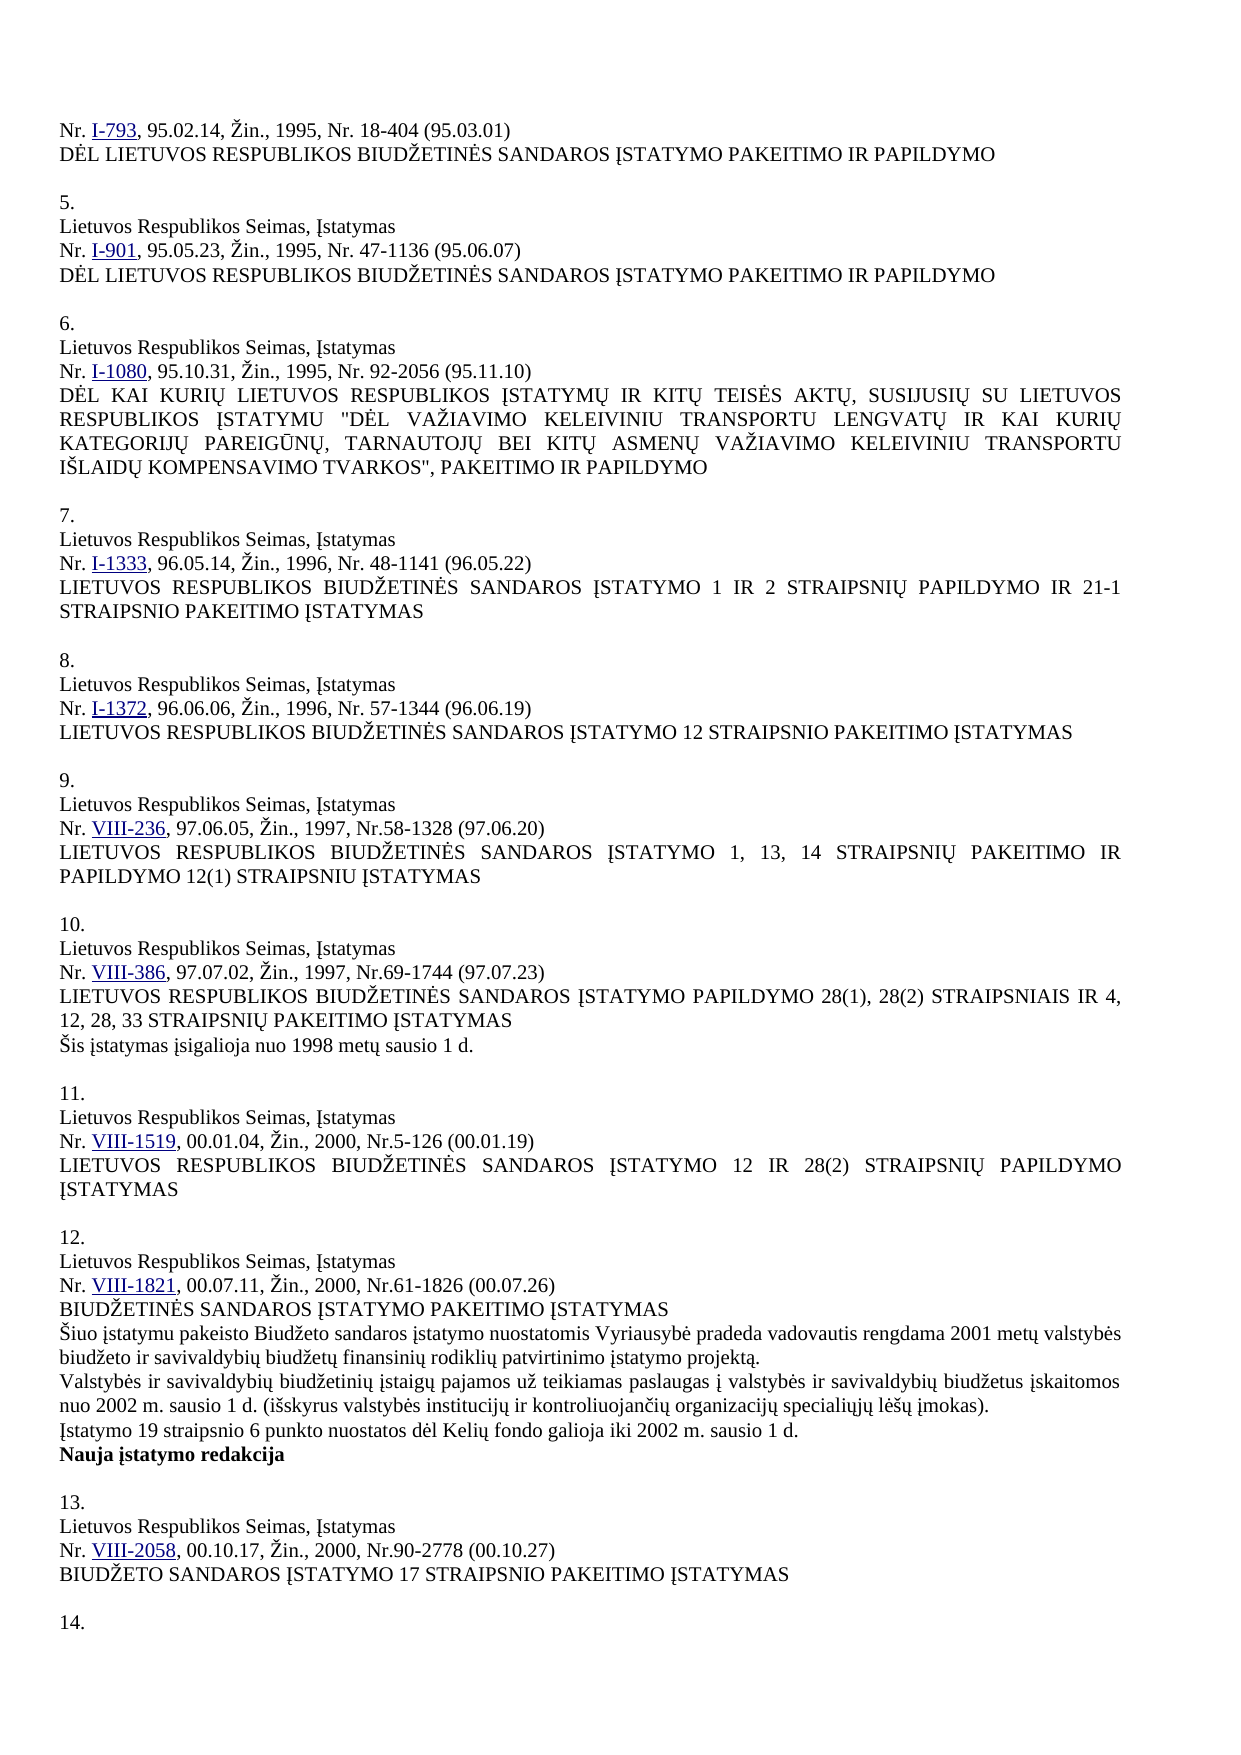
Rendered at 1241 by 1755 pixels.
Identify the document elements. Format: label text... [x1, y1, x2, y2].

text Įstatymo 19 straipsnio 6 punkto nuostatos dėl Kelių fondo galioja iki 2002 m. sausio 1 d. [59, 1417, 1122, 1442]
text DĖL LIETUVOS RESPUBLIKOS BIUDŽETINĖS SANDAROS ĮSTATYMO PAKEITIMO IR PAPILDYMO [59, 262, 1122, 287]
text BIUDŽETINĖS SANDAROS ĮSTATYMO PAKEITIMO ĮSTATYMAS [59, 1297, 1122, 1321]
text Lietuvos Respublikos Seimas, Įstatymas [59, 335, 1122, 359]
text 14. [59, 1610, 1122, 1634]
text 6. [59, 311, 1122, 335]
text Lietuvos Respublikos Seimas, Įstatymas [59, 527, 1122, 551]
text 13. [59, 1490, 1122, 1514]
text Lietuvos Respublikos Seimas, Įstatymas [59, 936, 1122, 960]
text Nr. I-1333, 96.05.14, Žin., 1996, Nr. 48-1141 (96.05.22) [59, 551, 1122, 575]
text LIETUVOS RESPUBLIKOS BIUDŽETINĖS SANDAROS ĮSTATYMO 1, 13, 14 STRAIPSNIŲ PAKEITIMO IR PAPILDYMO 12(1) STRAIPSNIU ĮSTATYMAS [59, 840, 1122, 888]
text Nr. I-793, 95.02.14, Žin., 1995, Nr. 18-404 (95.03.01) [59, 118, 1122, 142]
text 7. [59, 503, 1122, 527]
text DĖL KAI KURIŲ LIETUVOS RESPUBLIKOS ĮSTATYMŲ IR KITŲ TEISĖS AKTŲ, SUSIJUSIŲ SU LIETUVOS RESPUBLIKOS ĮSTATYMU "DĖL VAŽIAVIMO KELEIVINIU TRANSPORTU LENGVATŲ IR KAI KURIŲ KATEGORIJŲ PAREIGŪNŲ, TARNAUTOJŲ BEI KITŲ ASMENŲ VAŽIAVIMO KELEIVINIU TRANSPORTU IŠLAIDŲ KOMPENSAVIMO TVARKOS", PAKEITIMO IR PAPILDYMO [59, 383, 1122, 479]
text Lietuvos Respublikos Seimas, Įstatymas [59, 672, 1122, 696]
text Nr. VIII-1519, 00.01.04, Žin., 2000, Nr.5-126 (00.01.19) [59, 1129, 1122, 1153]
text 10. [59, 912, 1122, 936]
text Šis įstatymas įsigalioja nuo 1998 metų sausio 1 d. [59, 1032, 1122, 1057]
text Lietuvos Respublikos Seimas, Įstatymas [59, 1514, 1122, 1538]
text LIETUVOS RESPUBLIKOS BIUDŽETINĖS SANDAROS ĮSTATYMO 12 STRAIPSNIO PAKEITIMO ĮSTATYMAS [59, 720, 1122, 744]
text 11. [59, 1081, 1122, 1105]
text Šiuo įstatymu pakeisto Biudžeto sandaros įstatymo nuostatomis Vyriausybė pradeda vadovautis rengdama 2001 metų valstybės biudžeto ir savivaldybių biudžetų finansinių rodiklių patvirtinimo įstatymo projektą. [59, 1321, 1122, 1369]
text BIUDŽETO SANDAROS ĮSTATYMO 17 STRAIPSNIO PAKEITIMO ĮSTATYMAS [59, 1562, 1122, 1586]
text Nr. VIII-2058, 00.10.17, Žin., 2000, Nr.90-2778 (00.10.27) [59, 1538, 1122, 1562]
text Nr. VIII-236, 97.06.05, Žin., 1997, Nr.58-1328 (97.06.20) [59, 816, 1122, 840]
text LIETUVOS RESPUBLIKOS BIUDŽETINĖS SANDAROS ĮSTATYMO PAPILDYMO 28(1), 28(2) STRAIPSNIAIS IR 4, 12, 28, 33 STRAIPSNIŲ PAKEITIMO ĮSTATYMAS [59, 984, 1122, 1032]
text Lietuvos Respublikos Seimas, Įstatymas [59, 214, 1122, 238]
text Nr. VIII-386, 97.07.02, Žin., 1997, Nr.69-1744 (97.07.23) [59, 960, 1122, 984]
text 12. [59, 1225, 1122, 1249]
text 8. [59, 647, 1122, 672]
text DĖL LIETUVOS RESPUBLIKOS BIUDŽETINĖS SANDAROS ĮSTATYMO PAKEITIMO IR PAPILDYMO [59, 142, 1122, 166]
text 9. [59, 768, 1122, 792]
text Nr. I-1080, 95.10.31, Žin., 1995, Nr. 92-2056 (95.11.10) [59, 359, 1122, 383]
text Nr. VIII-1821, 00.07.11, Žin., 2000, Nr.61-1826 (00.07.26) [59, 1273, 1122, 1297]
text 5. [59, 190, 1122, 214]
text Lietuvos Respublikos Seimas, Įstatymas [59, 1249, 1122, 1273]
text LIETUVOS RESPUBLIKOS BIUDŽETINĖS SANDAROS ĮSTATYMO 1 IR 2 STRAIPSNIŲ PAPILDYMO IR 21-1 STRAIPSNIO PAKEITIMO ĮSTATYMAS [59, 575, 1122, 623]
text Nauja įstatymo redakcija [59, 1442, 1122, 1466]
text Lietuvos Respublikos Seimas, Įstatymas [59, 792, 1122, 816]
text Lietuvos Respublikos Seimas, Įstatymas [59, 1105, 1122, 1129]
text Nr. I-1372, 96.06.06, Žin., 1996, Nr. 57-1344 (96.06.19) [59, 696, 1122, 720]
text Valstybės ir savivaldybių biudžetinių įstaigų pajamos už teikiamas paslaugas į valstybės ir savivaldybių biudžetus įskaitomos nuo 2002 m. sausio 1 d. (išskyrus valstybės institucijų ir kontroliuojančių organizacijų specialiųjų lėšų įmokas). [59, 1369, 1122, 1417]
text LIETUVOS RESPUBLIKOS BIUDŽETINĖS SANDAROS ĮSTATYMO 12 IR 28(2) STRAIPSNIŲ PAPILDYMO ĮSTATYMAS [59, 1153, 1122, 1201]
text Nr. I-901, 95.05.23, Žin., 1995, Nr. 47-1136 (95.06.07) [59, 238, 1122, 262]
